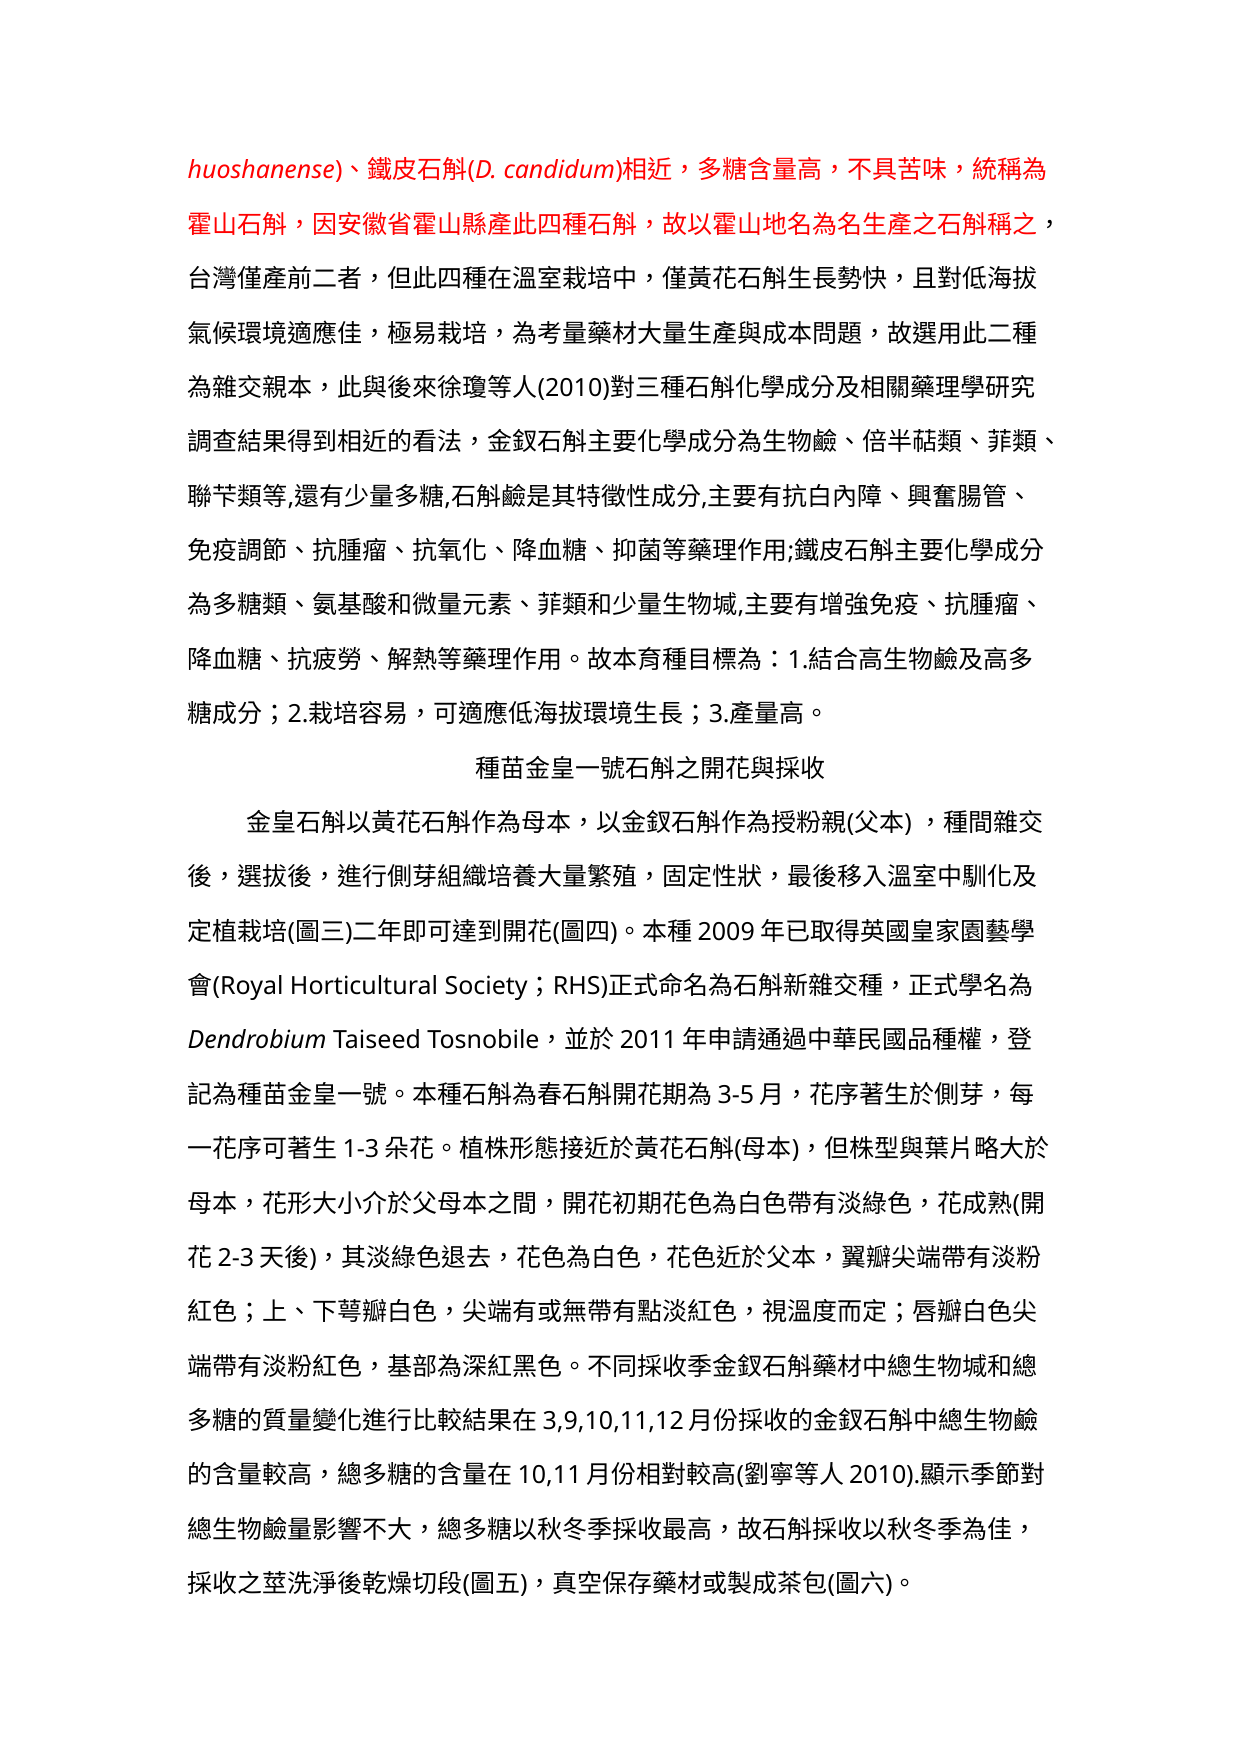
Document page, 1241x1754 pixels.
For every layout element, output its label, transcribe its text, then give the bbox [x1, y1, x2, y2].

text 種苗金皇一號石斛之開花與採收 [187, 748, 1053, 784]
text 本種石斛親本採用中國產金釵石斛(Dendrobium nobile)與台灣產黃花石斛(D.toseanse)為親本，主要因此二種石斛在成分上差異很大，金釵石斛為中藥石斛之正品藥材，含苦味，生物鹼量高，黏液質較少，生長勢強，低海拔極易栽培；黃花石斛成分性質與銅皮石斛(D. moniliforme )、米斛(霍山石斛; D. huoshanense)、鐵皮石斛(D. candidum)相近，多糖含量高，不具苦味，統稱為霍山石斛，因安徽省霍山縣產此四種石斛，故以霍山地名為名生產之石斛稱之，台灣僅產前二者，但此四種在溫室栽培中，僅黃花石斛生長勢快，且對低海拔氣候環境適應佳，極易栽培，為考量藥材大量生產與成本問題，故選用此二種為雜交親本，此與後來徐瓊等人(2010)對三種石斛化學成分及相關藥理學研究調查結果得到相近的看法，金釵石斛主要化學成分為生物鹼、倍半萜類、菲類、聯芐類等,還有少量多糖,石斛鹼是其特徵性成分,主要有抗白內障、興奮腸管、免疫調節、抗腫瘤、抗氧化、降血糖、抑菌等藥理作用;鐵皮石斛主要化學成分為多糖類、氨基酸和微量元素、菲類和少量生物堿,主要有增強免疫、抗腫瘤、降血糖、抗疲勞、解熱等藥理作用。故本育種目標為：1.結合高生物鹼及高多糖成分；2.栽培容易，可適應低海拔環境生長；3.產量高。 [187, 150, 1053, 730]
text 金皇石斛以黃花石斛作為母本，以金釵石斛作為授粉親(父本) ，種間雜交後，選拔後，進行側芽組織培養大量繁殖，固定性狀，最後移入溫室中馴化及定植栽培(圖三)二年即可達到開花(圖四)。本種2009年已取得英國皇家園藝學會(Royal Horticultural Society；RHS)正式命名為石斛新雜交種，正式學名為Dendrobium Taiseed Tosnobile，並於2011年申請通過中華民國品種權，登記為種苗金皇一號。本種石斛為春石斛開花期為3-5月，花序著生於側芽，每一花序可著生1-3朵花。植株形態接近於黃花石斛(母本)，但株型與葉片略大於母本，花形大小介於父母本之間，開花初期花色為白色帶有淡綠色，花成熟(開花2-3天後)，其淡綠色退去，花色為白色，花色近於父本，翼瓣尖端帶有淡粉紅色；上、下萼瓣白色，尖端有或無帶有點淡紅色，視溫度而定；唇瓣白色尖端帶有淡粉紅色，基部為深紅黑色。不同採收季金釵石斛藥材中總生物堿和總多糖的質量變化進行比較結果在3,9,10,11,12月份採收的金釵石斛中總生物鹼的含量較高，總多糖的含量在10,11月份相對較高(劉寧等人2010).顯示季節對總生物鹼量影響不大，總多糖以秋冬季採收最高，故石斛採收以秋冬季為佳，採收之莖洗淨後乾燥切段(圖五)，真空保存藥材或製成茶包(圖六)。 [187, 802, 1053, 1600]
